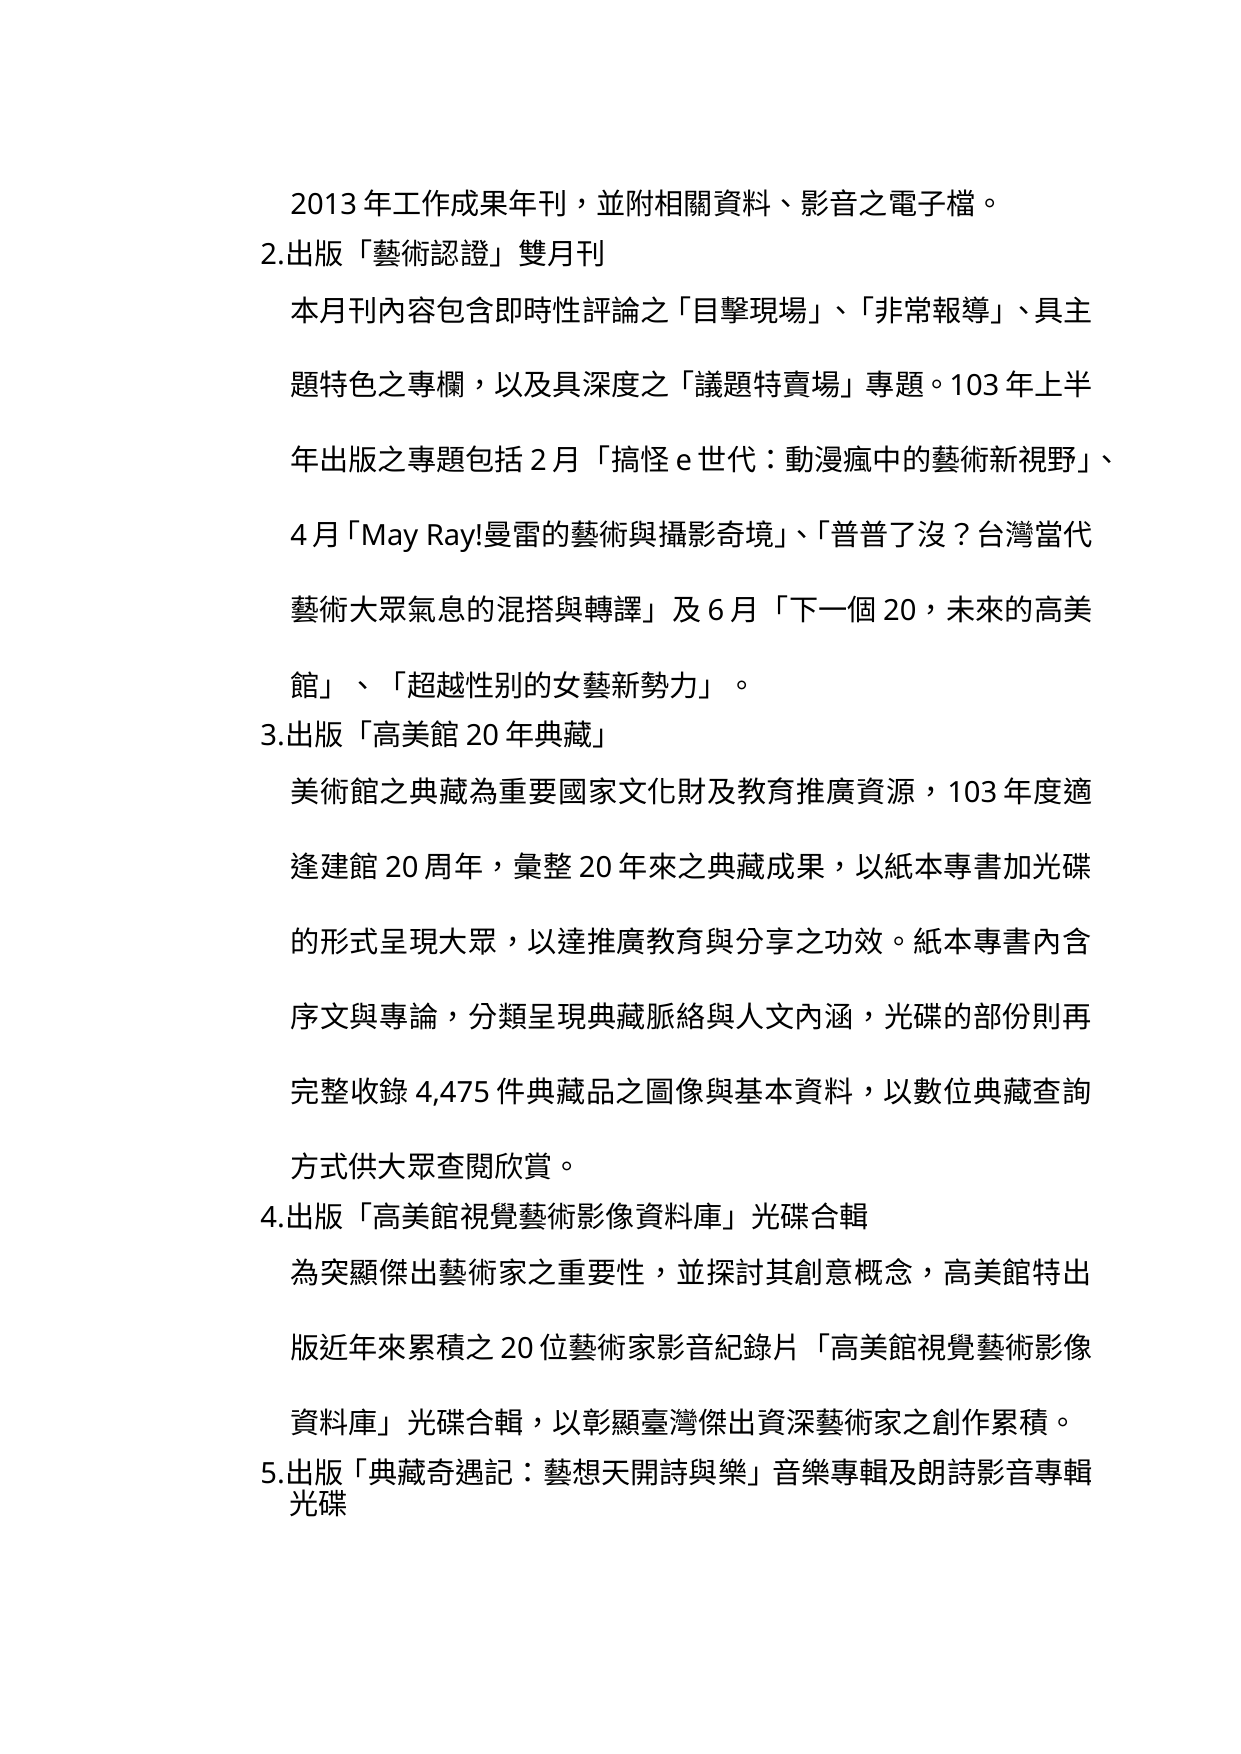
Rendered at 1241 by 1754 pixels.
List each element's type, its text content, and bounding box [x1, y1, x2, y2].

text 美術館之典藏為重要國家文化財及教育推廣資源，103年度適逢建館20周年，彙整20年來之典藏成果，以紙本專書加光碟的形式呈現大眾，以達推廣教育與分享之功效。紙本專書內含序文與專論，分類呈現典藏脈絡與人文內涵，光碟的部份則再完整收錄4,475件典藏品之圖像與基本資料，以數位典藏查詢方式供大眾查閱欣賞。 [290, 752, 1092, 1202]
text 本月刊內容包含即時性評論之「目擊現場」、「非常報導」、具主題特色之專欄，以及具深度之「議題特賣場」專題。103年上半年出版之專題包括2月「搞怪e世代：動漫瘋中的藝術新視野」、4月「May Ray!曼雷的藝術與攝影奇境」、「普普了沒？台灣當代藝術大眾氣息的混搭與轉譯」及6月「下一個20，未來的高美館」、「超越性别的女藝新勢力」。 [290, 271, 1092, 721]
text 2.出版「藝術認證」雙月刊 [260, 239, 1092, 271]
text 3.出版「高美館20年典藏」 [260, 721, 1092, 752]
text 5.出版「典藏奇遇記：藝想天開詩與樂」音樂專輯及朗詩影音專輯光碟 [260, 1458, 1092, 1521]
text 為突顯傑出藝術家之重要性，並探討其創意概念，高美館特出版近年來累積之20位藝術家影音紀錄片「高美館視覺藝術影像資料庫」光碟合輯，以彰顯臺灣傑出資深藝術家之創作累積。 [290, 1233, 1092, 1458]
text 4.出版「高美館視覺藝術影像資料庫」光碟合輯 [260, 1202, 1092, 1233]
text 配合美術館展覽，出版美術叢書，如可以居－2013 高雄國際貨櫃藝術節、版．畫．交響—廖修平創作歷程展、愛你一生一世：動漫美學雙年展2013-14、緩慢與快速－暫存與永恆之間－洪明爵個展、2014高雄獎、雄獅學：雜誌構築出的時代美學、典藏奇遇記：藝享天開詩與樂等展覽專輯，及因應高美館20周年，出版匯集20年重點工作紀錄之「高美館20年」特輯，內含2013年工作成果年刊，並附相關資料、影音之電子檔。 [290, 164, 1092, 239]
